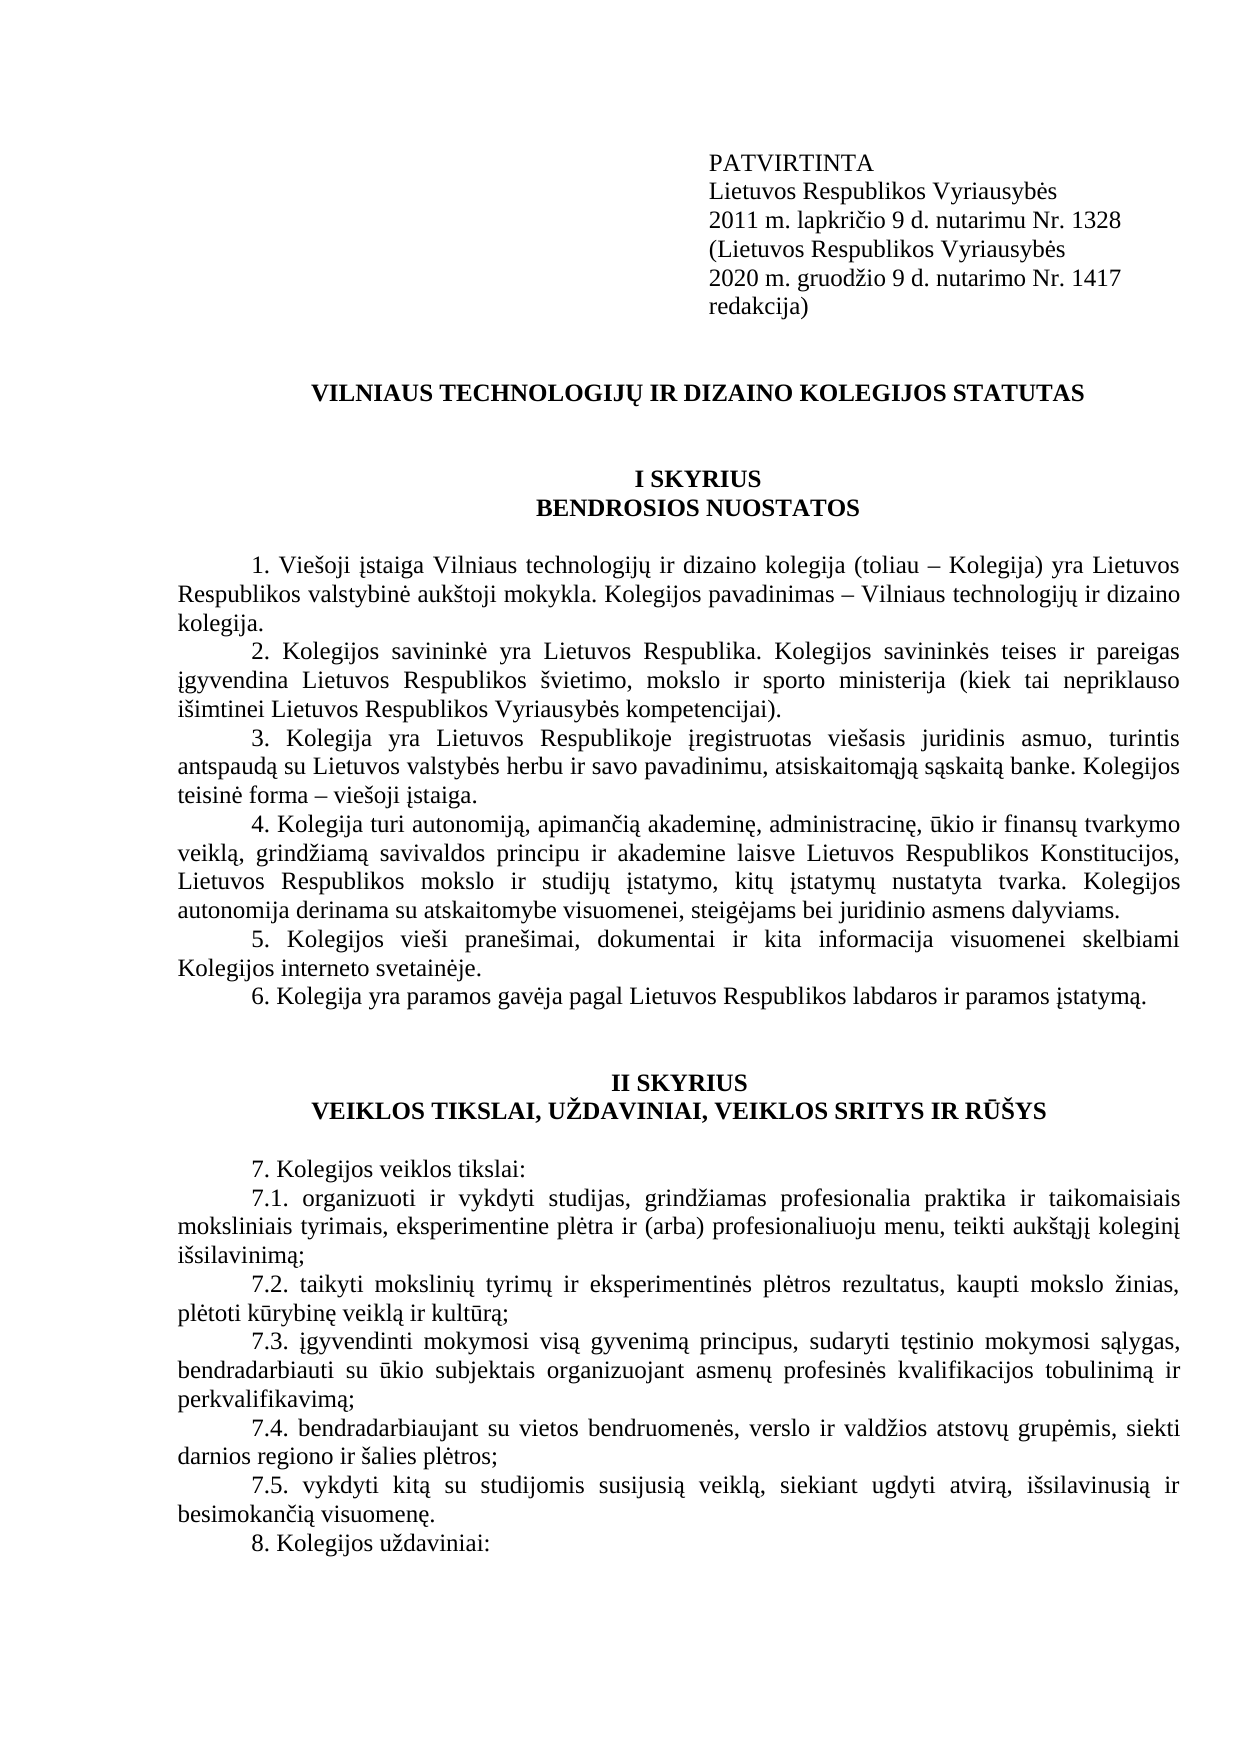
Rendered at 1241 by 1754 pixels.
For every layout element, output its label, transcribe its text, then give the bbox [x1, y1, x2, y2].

text I SKYRIUS [177, 464, 1219, 493]
text PATVIRTINTA [709, 148, 1181, 176]
text 5. Kolegijos vieši pranešimai, dokumentai ir kita informacija visuomenei skelbiami Kolegijos interneto svetainėje. [177, 924, 1181, 981]
text redakcija) [709, 291, 1181, 320]
text 7.4. bendradarbiaujant su vietos bendruomenės, verslo ir valdžios atstovų grupėmis, siekti darnios regiono ir šalies plėtros; [177, 1413, 1181, 1470]
text 7.5. vykdyti kitą su studijomis susijusią veiklą, siekiant ugdyti atvirą, išsilavinusią ir besimokančią visuomenę. [177, 1470, 1181, 1528]
text (Lietuvos Respublikos Vyriausybės [709, 234, 1181, 263]
text 2011 m. lapkričio 9 d. nutarimu Nr. 1328 [709, 205, 1181, 234]
text 7.1. organizuoti ir vykdyti studijas, grindžiamas profesionalia praktika ir taikomaisiais moksliniais tyrimais, eksperimentine plėtra ir (arba) profesionaliuoju menu, teikti aukštąjį koleginį išsilavinimą; [177, 1183, 1181, 1269]
text 2020 m. gruodžio 9 d. nutarimo Nr. 1417 [709, 263, 1181, 291]
text 6. Kolegija yra paramos gavėja pagal Lietuvos Respublikos labdaros ir paramos įstatymą. [177, 981, 1181, 1010]
text BENDROSIOS NUOSTATOS [177, 493, 1219, 521]
text 3. Kolegija yra Lietuvos Respublikoje įregistruotas viešasis juridinis asmuo, turintis antspaudą su Lietuvos valstybės herbu ir savo pavadinimu, atsiskaitomąją sąskaitą banke. Kolegijos teisinė forma – viešoji įstaiga. [177, 723, 1181, 809]
text 2. Kolegijos savininkė yra Lietuvos Respublika. Kolegijos savininkės teises ir pareigas įgyvendina Lietuvos Respublikos švietimo, mokslo ir sporto ministerija (kiek tai nepriklauso išimtinei Lietuvos Respublikos Vyriausybės kompetencijai). [177, 636, 1181, 723]
text 1. Viešoji įstaiga Vilniaus technologijų ir dizaino kolegija (toliau – Kolegija) yra Lietuvos Respublikos valstybinė aukštoji mokykla. Kolegijos pavadinimas – Vilniaus technologijų ir dizaino kolegija. [177, 550, 1181, 636]
text 7.3. įgyvendinti mokymosi visą gyvenimą principus, sudaryti tęstinio mokymosi sąlygas, bendradarbiauti su ūkio subjektais organizuojant asmenų profesinės kvalifikacijos tobulinimą ir perkvalifikavimą; [177, 1326, 1181, 1413]
text 7.2. taikyti mokslinių tyrimų ir eksperimentinės plėtros rezultatus, kaupti mokslo žinias, plėtoti kūrybinę veiklą ir kultūrą; [177, 1269, 1181, 1326]
text Lietuvos Respublikos Vyriausybės [709, 176, 1181, 205]
text II SKYRIUS [177, 1068, 1181, 1096]
text VEIKLOS TIKSLAI, UŽDAVINIAI, VEIKLOS SRITYS IR RŪŠYS [177, 1096, 1181, 1125]
text 8. Kolegijos uždaviniai: [177, 1528, 1181, 1556]
text VILNIAUS TECHNOLOGIJŲ IR DIZAINO KOLEGIJOS STATUTAS [177, 378, 1219, 406]
text 4. Kolegija turi autonomiją, apimančią akademinę, administracinę, ūkio ir finansų tvarkymo veiklą, grindžiamą savivaldos principu ir akademine laisve Lietuvos Respublikos Konstitucijos, Lietuvos Respublikos mokslo ir studijų įstatymo, kitų įstatymų nustatyta tvarka. Kolegijos autonomija derinama su atskaitomybe visuomenei, steigėjams bei juridinio asmens dalyviams. [177, 809, 1181, 924]
text 7. Kolegijos veiklos tikslai: [177, 1154, 1181, 1183]
